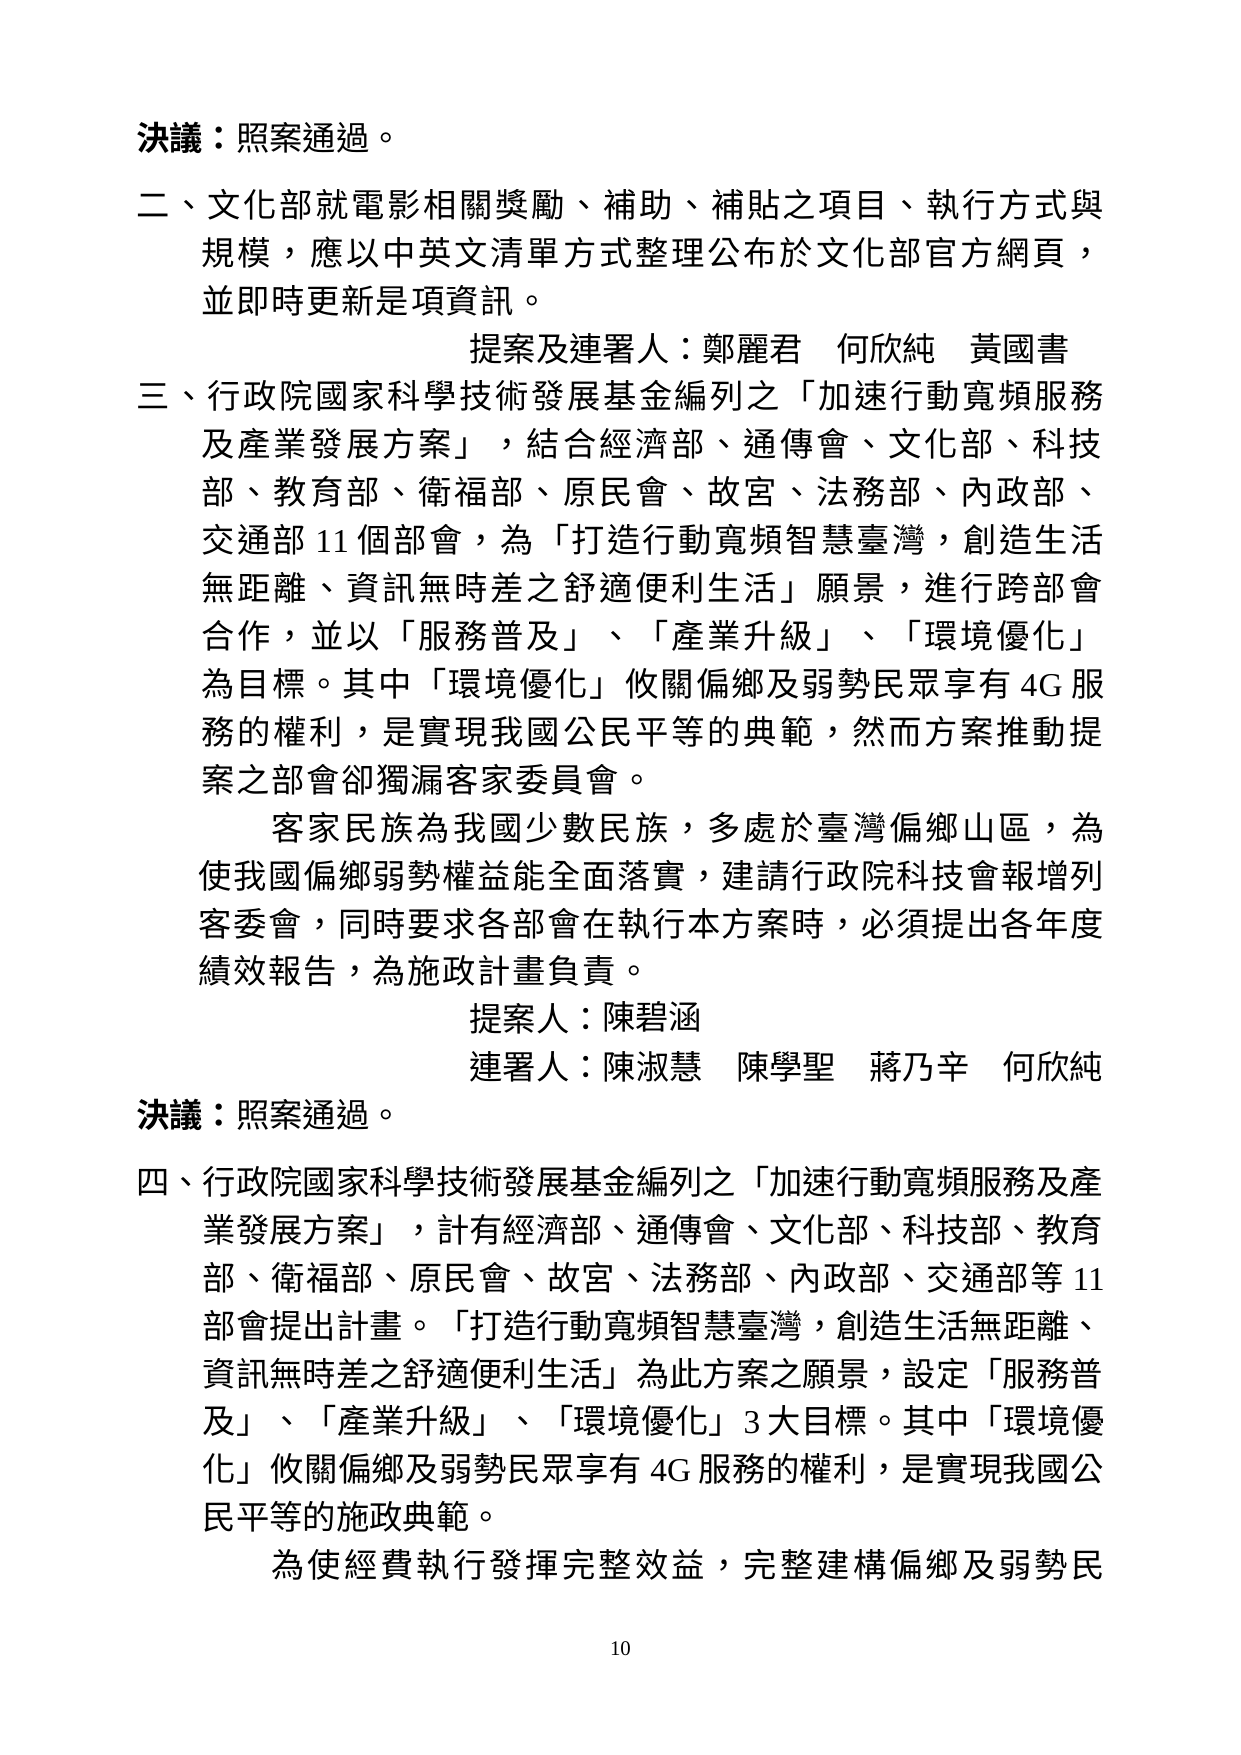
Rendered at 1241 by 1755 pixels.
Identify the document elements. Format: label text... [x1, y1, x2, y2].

text 連署人：陳淑慧 陳學聖 蔣乃辛 何欣純 [136, 1041, 1104, 1089]
text 客家民族為我國少數民族，多處於臺灣偏鄉山區，為使我國偏鄉弱勢權益能全面落實，建請行政院科技會報增列客委會，同時要求各部會在執行本方案時，必須提出各年度績效報告，為施政計畫負責。 [198, 802, 1104, 993]
text 二、文化部就電影相關獎勵、補助、補貼之項目、執行方式與規模，應以中英文清單方式整理公布於文化部官方網頁，並即時更新是項資訊。 [136, 179, 1104, 323]
text 提案及連署人：鄭麗君 何欣純 黃國書 [136, 323, 1104, 371]
text 為使經費執行發揮完整效益，完整建構偏鄉及弱勢民 [198, 1539, 1104, 1587]
text 三、行政院國家科學技術發展基金編列之「加速行動寬頻服務及產業發展方案」，結合經濟部、通傳會、文化部、科技部、教育部、衛福部、原民會、故宮、法務部、內政部、交通部11個部會，為「打造行動寬頻智慧臺灣，創造生活無距離、資訊無時差之舒適便利生活」願景，進行跨部會合作，並以「服務普及」、「產業升級」、「環境優化」為目標。其中「環境優化」攸關偏鄉及弱勢民眾享有4G服務的權利，是實現我國公民平等的典範，然而方案推動提案之部會卻獨漏客家委員會。 [136, 371, 1104, 802]
text 提案人：陳碧涵 [136, 993, 1104, 1041]
text 決議：照案通過。 [136, 112, 1102, 160]
text 決議：照案通過。 [136, 1089, 1102, 1137]
text 四、行政院國家科學技術發展基金編列之「加速行動寬頻服務及產業發展方案」，計有經濟部、通傳會、文化部、科技部、教育部、衛福部、原民會、故宮、法務部、內政部、交通部等11部會提出計畫。「打造行動寬頻智慧臺灣，創造生活無距離、資訊無時差之舒適便利生活」為此方案之願景，設定「服務普及」、「產業升級」、「環境優化」3大目標。其中「環境優化」攸關偏鄉及弱勢民眾享有4G服務的權利，是實現我國公民平等的施政典範。 [136, 1156, 1104, 1539]
